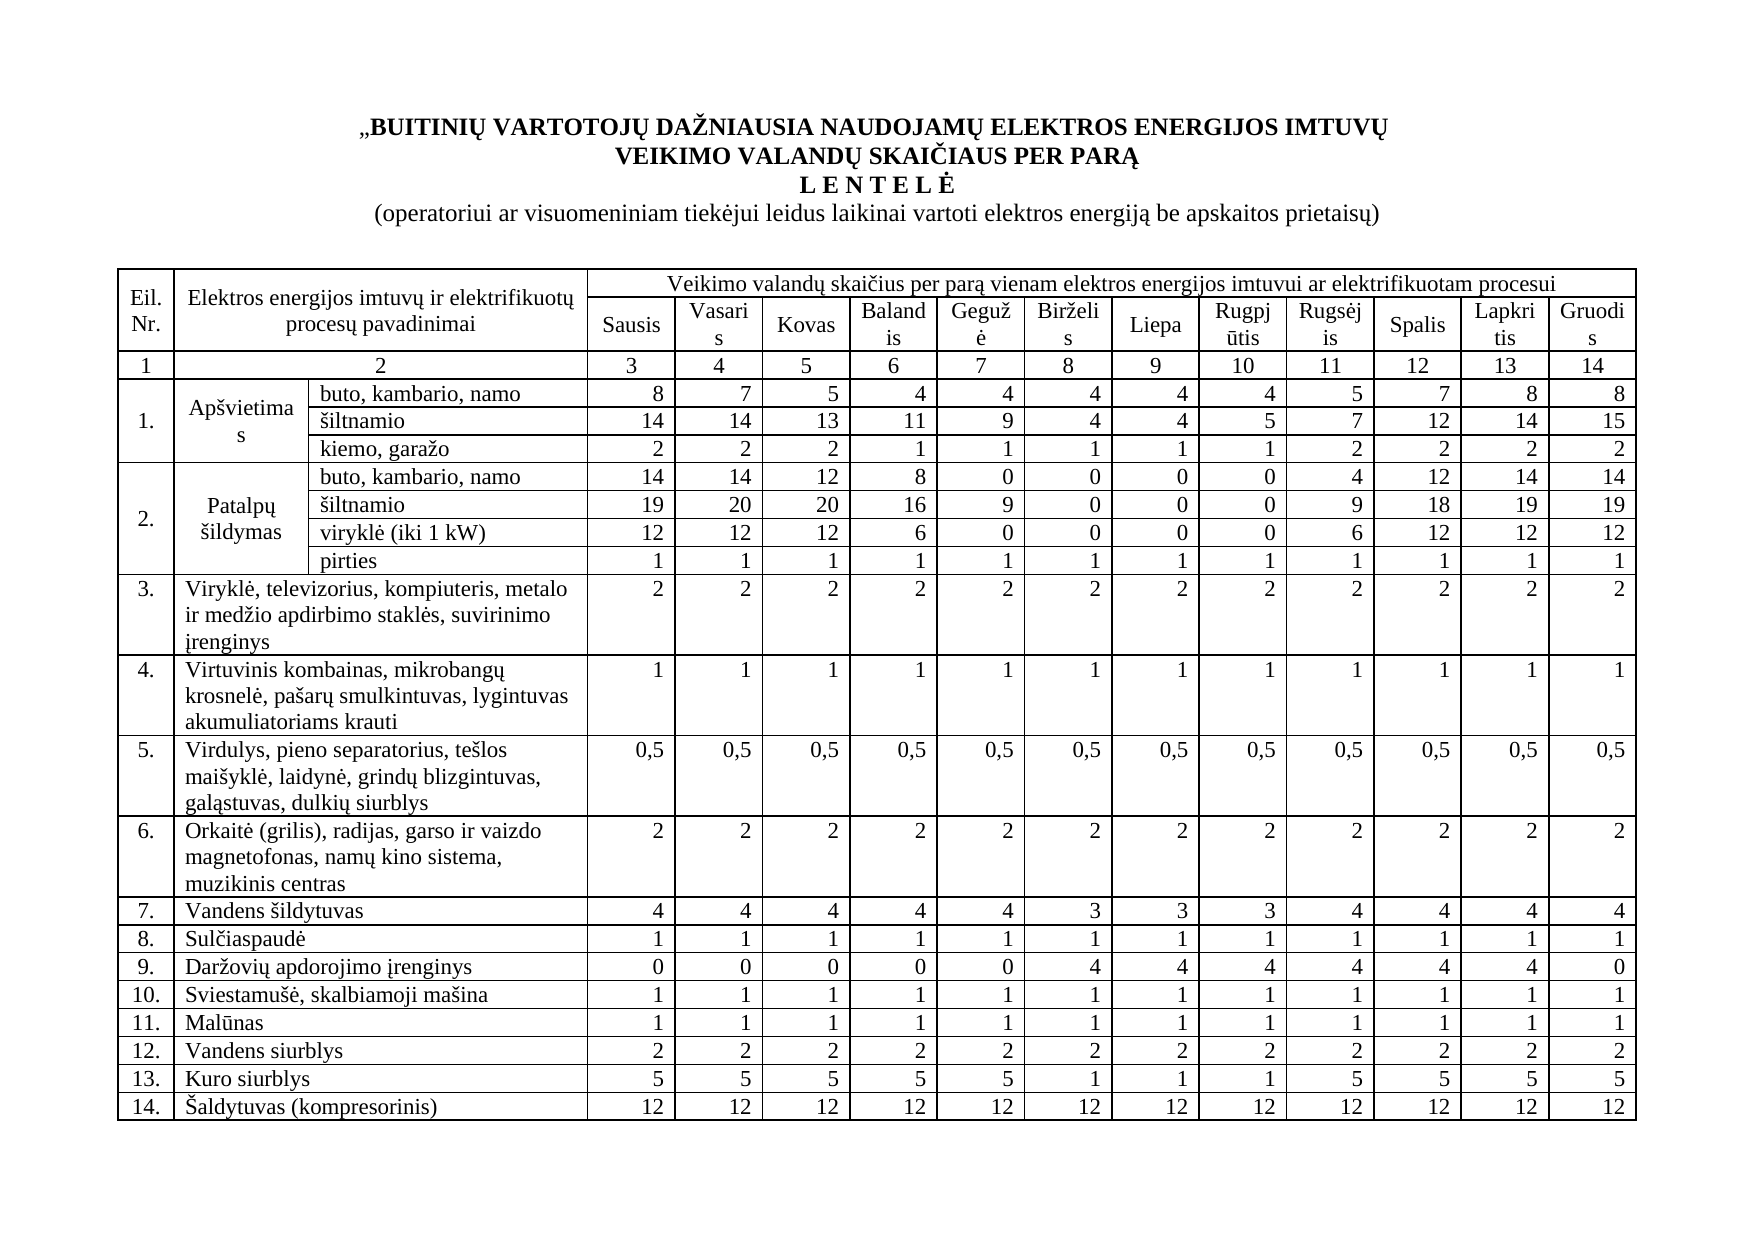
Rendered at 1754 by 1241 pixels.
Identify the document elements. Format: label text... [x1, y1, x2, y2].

table_cell Rugsėjis [1287, 298, 1373, 350]
table_cell 1 [1200, 1009, 1286, 1036]
table_cell 1 [851, 547, 936, 573]
table_cell 7 [1375, 380, 1460, 406]
table_cell 5 [763, 1065, 849, 1091]
table_cell 0 [1025, 519, 1111, 546]
table_cell 4 [1550, 898, 1635, 924]
table_cell 0 [1200, 491, 1286, 518]
table_cell 10 [1200, 352, 1286, 378]
table_cell 4. [119, 656, 173, 735]
table_cell 1 [1200, 926, 1286, 952]
table_cell 1 [1113, 1009, 1198, 1036]
table_cell 5 [1200, 408, 1286, 434]
table_cell 8 [1462, 380, 1548, 406]
table_cell 0 [1200, 519, 1286, 546]
table_cell 1 [1375, 981, 1460, 1008]
table_cell 4 [1113, 953, 1198, 980]
table_cell 5 [1287, 380, 1373, 406]
table_cell 1 [851, 656, 936, 735]
table_cell 1 [851, 1009, 936, 1036]
table_cell 1 [1375, 656, 1460, 735]
table_cell 0,5 [851, 736, 936, 815]
table_cell 1 [588, 1009, 674, 1036]
table_cell 1 [763, 1009, 849, 1036]
table_cell 2 [1025, 817, 1111, 896]
table_cell 14 [676, 463, 762, 490]
table_cell 2 [1462, 575, 1548, 654]
table_cell 0 [1025, 463, 1111, 490]
table_cell 1 [1462, 656, 1548, 735]
table_cell 12 [1375, 1093, 1460, 1119]
table_cell 1 [588, 926, 674, 952]
table_cell 2 [851, 575, 936, 654]
table_cell 0,5 [938, 736, 1024, 815]
table_cell 11. [119, 1009, 173, 1036]
table_cell 5 [763, 352, 849, 378]
table_cell 5 [1550, 1065, 1635, 1091]
table_cell 1 [851, 436, 936, 462]
table_cell 5 [1287, 1065, 1373, 1091]
table_cell 0 [1025, 491, 1111, 518]
table_cell 1 [676, 547, 762, 573]
table_cell 2 [938, 1037, 1024, 1063]
table_cell 14 [1550, 352, 1635, 378]
table_cell 19 [588, 491, 674, 518]
table_cell Vandens siurblys [175, 1037, 587, 1063]
table_cell 2 [1025, 575, 1111, 654]
table_cell 19 [1462, 491, 1548, 518]
table_cell 1 [763, 656, 849, 735]
table_cell 1 [851, 926, 936, 952]
table_cell 5 [851, 1065, 936, 1091]
table_cell 1 [1287, 1009, 1373, 1036]
table_cell 1 [1550, 656, 1635, 735]
table_cell 4 [676, 898, 762, 924]
table_cell Gegužė [938, 298, 1024, 350]
text „BUITINIŲ VARTOTOJŲ DAŽNIAUSIA NAUDOJAMŲ ELEKTROS ENERGIJOS IMTUVŲ [118, 112, 1636, 141]
table_cell 5 [763, 380, 849, 406]
table_cell 2 [1550, 436, 1635, 462]
table_cell 0,5 [1287, 736, 1373, 815]
table_cell 2 [676, 575, 762, 654]
table_cell 11 [851, 408, 936, 434]
table_cell 14 [588, 463, 674, 490]
table_cell 0,5 [1113, 736, 1198, 815]
table_cell 2 [1113, 575, 1198, 654]
table_cell 2 [1375, 436, 1460, 462]
table_cell 1 [1025, 656, 1111, 735]
table_cell 1 [938, 547, 1024, 573]
table_cell Kuro siurblys [175, 1065, 587, 1091]
table_cell 2 [1375, 1037, 1460, 1063]
table_cell 2 [676, 817, 762, 896]
table_cell 8 [851, 463, 936, 490]
table_cell 1 [1462, 981, 1548, 1008]
table_cell 2 [938, 817, 1024, 896]
table_cell 0 [938, 953, 1024, 980]
table_cell Rugpjūtis [1200, 298, 1286, 350]
table_cell 4 [938, 380, 1024, 406]
table_cell 0 [1550, 953, 1635, 980]
table_cell 1 [1287, 981, 1373, 1008]
table_cell 18 [1375, 491, 1460, 518]
table_cell 2 [851, 1037, 936, 1063]
table_cell 16 [851, 491, 936, 518]
table_cell 4 [1200, 380, 1286, 406]
table_cell Daržovių apdorojimo įrenginys [175, 953, 587, 980]
table_cell Virdulys, pieno separatorius, tešlos maišyklė, laidynė, grindų blizgintuvas, galąstuvas, dulkių siurblys [175, 736, 587, 815]
table_cell 5 [1375, 1065, 1460, 1091]
table_cell 4 [1113, 380, 1198, 406]
table_cell 14 [1462, 463, 1548, 490]
table_cell 1 [1025, 1009, 1111, 1036]
table_cell 9 [1113, 352, 1198, 378]
table_cell 1 [938, 981, 1024, 1008]
table_cell 12 [763, 519, 849, 546]
table_cell 14. [119, 1093, 173, 1119]
table_cell 1 [1113, 981, 1198, 1008]
table_cell 12. [119, 1037, 173, 1063]
table_cell 1 [1200, 547, 1286, 573]
table_cell 11 [1287, 352, 1373, 378]
table_cell 12 [1375, 408, 1460, 434]
table_cell 7 [938, 352, 1024, 378]
table_cell 4 [763, 898, 849, 924]
table_cell 1. [119, 380, 173, 462]
table_cell Liepa [1113, 298, 1198, 350]
table_cell 12 [851, 1093, 936, 1119]
table_cell 4 [1462, 898, 1548, 924]
table_cell 13. [119, 1065, 173, 1091]
table_cell 12 [1375, 463, 1460, 490]
table_cell 1 [1200, 981, 1286, 1008]
table_cell 2 [763, 436, 849, 462]
table_cell 2 [676, 1037, 762, 1063]
table_cell Šaldytuvas (kompresorinis) [175, 1093, 587, 1119]
text (operatoriui ar visuomeniniam tiekėjui leidus laikinai vartoti elektros energiją be apskaitos prietaisų) [118, 198, 1636, 227]
table_cell 13 [763, 408, 849, 434]
table_cell 2 [763, 817, 849, 896]
table_cell 4 [851, 380, 936, 406]
table_cell 14 [676, 408, 762, 434]
table_cell 1 [1287, 926, 1373, 952]
table_cell 0 [1113, 463, 1198, 490]
table_cell 2 [175, 352, 587, 378]
table_cell 6 [851, 519, 936, 546]
table_cell 2. [119, 463, 173, 573]
table_cell Virtuvinis kombainas, mikrobangų krosnelė, pašarų smulkintuvas, lygintuvas akumuliatoriams krauti [175, 656, 587, 735]
table_cell 0 [938, 463, 1024, 490]
table_cell 12 [1025, 1093, 1111, 1119]
table_cell 5 [938, 1065, 1024, 1091]
table_cell 7 [1287, 408, 1373, 434]
table_cell 9. [119, 953, 173, 980]
table_cell Spalis [1375, 298, 1460, 350]
table_cell 2 [588, 436, 674, 462]
table_cell 12 [1200, 1093, 1286, 1119]
table_cell 1 [1200, 656, 1286, 735]
table_cell 12 [1550, 1093, 1635, 1119]
table_cell Balandis [851, 298, 936, 350]
table_cell Patalpų šildymas [175, 463, 308, 573]
table_cell 2 [1200, 575, 1286, 654]
table_cell 3 [1200, 898, 1286, 924]
table_cell 2 [1550, 575, 1635, 654]
table_cell 5 [588, 1065, 674, 1091]
table_cell 19 [1550, 491, 1635, 518]
table_cell 2 [676, 436, 762, 462]
table_cell 1 [938, 1009, 1024, 1036]
table_cell 2 [938, 575, 1024, 654]
table_cell 12 [938, 1093, 1024, 1119]
table_cell 5 [1462, 1065, 1548, 1091]
table_cell 1 [763, 547, 849, 573]
table_cell 3 [588, 352, 674, 378]
table_cell 12 [1462, 1093, 1548, 1119]
table_cell 2 [763, 575, 849, 654]
table_cell 0 [1113, 491, 1198, 518]
table_header Elektros energijos imtuvų ir elektrifikuotų procesų pavadinimai [175, 270, 587, 350]
table_cell 1 [938, 926, 1024, 952]
table_cell Vasaris [676, 298, 762, 350]
table_header Veikimo valandų skaičius per parą vienam elektros energijos imtuvui ar elektrifikuotam procesui [588, 270, 1635, 296]
table_cell 10. [119, 981, 173, 1008]
table_cell Sulčiaspaudė [175, 926, 587, 952]
table_cell 8 [588, 380, 674, 406]
table_cell 8. [119, 926, 173, 952]
table_cell 1 [1113, 436, 1198, 462]
table_cell 4 [1113, 408, 1198, 434]
table_cell 2 [1200, 1037, 1286, 1063]
table_cell 2 [763, 1037, 849, 1063]
table_cell Kovas [763, 298, 849, 350]
table_cell 1 [1025, 1065, 1111, 1091]
table_cell 1 [676, 1009, 762, 1036]
table_cell 5 [676, 1065, 762, 1091]
table_cell 0,5 [1375, 736, 1460, 815]
table_cell 2 [588, 817, 674, 896]
table_cell 1 [1287, 547, 1373, 573]
table_cell 0 [1113, 519, 1198, 546]
table_cell 1 [1025, 981, 1111, 1008]
table_cell 0 [851, 953, 936, 980]
table_cell 2 [1462, 436, 1548, 462]
table_cell 4 [1025, 380, 1111, 406]
table_cell 1 [938, 656, 1024, 735]
table_cell 2 [1550, 1037, 1635, 1063]
table_cell 5. [119, 736, 173, 815]
table_cell 1 [1550, 981, 1635, 1008]
table_cell 0 [676, 953, 762, 980]
table_cell Gruodis [1550, 298, 1635, 350]
table_cell 12 [763, 1093, 849, 1119]
table_cell 8 [1025, 352, 1111, 378]
table_cell viryklė (iki 1 kW) [309, 519, 587, 546]
table_cell šiltnamio [309, 408, 587, 434]
table_cell 0,5 [1025, 736, 1111, 815]
table_cell 1 [1025, 926, 1111, 952]
table_cell 1 [1375, 926, 1460, 952]
table_cell 1 [1550, 1009, 1635, 1036]
table_cell 4 [676, 352, 762, 378]
table_cell Lapkritis [1462, 298, 1548, 350]
table_cell 2 [588, 575, 674, 654]
table_header Eil. Nr. [119, 270, 173, 350]
table_cell 0,5 [588, 736, 674, 815]
table_cell Vandens šildytuvas [175, 898, 587, 924]
table_cell 0 [763, 953, 849, 980]
table_cell 1 [119, 352, 173, 378]
table_cell 2 [1025, 1037, 1111, 1063]
table_cell 0,5 [1550, 736, 1635, 815]
table_cell 1 [763, 926, 849, 952]
table_cell 7. [119, 898, 173, 924]
text VEIKIMO VALANDŲ SKAIČIAUS PER PARĄ [118, 141, 1636, 170]
table_cell 1 [676, 926, 762, 952]
table_cell 1 [588, 656, 674, 735]
table_cell 1 [1200, 1065, 1286, 1091]
table_cell 3 [1113, 898, 1198, 924]
table_cell 1 [763, 981, 849, 1008]
table_cell 2 [1375, 817, 1460, 896]
table_cell 15 [1550, 408, 1635, 434]
table_cell 4 [1025, 408, 1111, 434]
table_cell Birželis [1025, 298, 1111, 350]
table_cell 12 [1113, 1093, 1198, 1119]
table_cell 6 [1287, 519, 1373, 546]
table_cell 2 [1287, 436, 1373, 462]
table_cell 12 [676, 1093, 762, 1119]
table_cell 1 [1025, 547, 1111, 573]
table_cell Sausis [588, 298, 674, 350]
table_cell Orkaitė (grilis), radijas, garso ir vaizdo magnetofonas, namų kino sistema, muzikinis centras [175, 817, 587, 896]
table_cell 4 [1200, 953, 1286, 980]
table_cell 12 [588, 519, 674, 546]
table_cell 0,5 [763, 736, 849, 815]
table_cell 3. [119, 575, 173, 654]
table_cell 14 [1550, 463, 1635, 490]
text L E N T E L Ė [118, 170, 1636, 198]
table_cell 2 [1287, 575, 1373, 654]
table_cell 20 [676, 491, 762, 518]
table_cell 2 [1462, 1037, 1548, 1063]
table_cell 6 [851, 352, 936, 378]
table_cell 12 [1287, 1093, 1373, 1119]
table_cell 20 [763, 491, 849, 518]
table_cell 12 [1550, 519, 1635, 546]
table_cell 1 [851, 981, 936, 1008]
table_cell 2 [1113, 1037, 1198, 1063]
table_cell Apšvietimas [175, 380, 308, 462]
table_cell 1 [1550, 926, 1635, 952]
table_cell 1 [1113, 1065, 1198, 1091]
table_cell 1 [588, 547, 674, 573]
table_cell 1 [1462, 1009, 1548, 1036]
table_cell 1 [1375, 1009, 1460, 1036]
table_cell 13 [1462, 352, 1548, 378]
table_cell 1 [1025, 436, 1111, 462]
table_cell 1 [1113, 547, 1198, 573]
table_cell 4 [1375, 898, 1460, 924]
table_cell pirties [309, 547, 587, 573]
table_cell 12 [763, 463, 849, 490]
table_cell 4 [1375, 953, 1460, 980]
table_cell 0 [938, 519, 1024, 546]
table_cell 2 [1287, 817, 1373, 896]
table_cell 1 [1287, 656, 1373, 735]
table_cell 1 [588, 981, 674, 1008]
table_cell 14 [588, 408, 674, 434]
table_cell 2 [1200, 817, 1286, 896]
table_cell 9 [938, 491, 1024, 518]
table_cell 0 [588, 953, 674, 980]
table_cell 12 [1462, 519, 1548, 546]
table_cell 8 [1550, 380, 1635, 406]
table_cell 1 [1462, 926, 1548, 952]
table_cell 9 [938, 408, 1024, 434]
table_cell 4 [1287, 898, 1373, 924]
table_cell 0,5 [676, 736, 762, 815]
table_cell 2 [588, 1037, 674, 1063]
table_cell 2 [1375, 575, 1460, 654]
table_cell 3 [1025, 898, 1111, 924]
table_cell Malūnas [175, 1009, 587, 1036]
table_cell 1 [1462, 547, 1548, 573]
table_cell 4 [1025, 953, 1111, 980]
table_cell 12 [1375, 352, 1460, 378]
table_cell buto, kambario, namo [309, 380, 587, 406]
table_cell 1 [676, 656, 762, 735]
table_cell 0,5 [1200, 736, 1286, 815]
table_cell 7 [676, 380, 762, 406]
table_cell 1 [938, 436, 1024, 462]
table_cell 6. [119, 817, 173, 896]
table_cell 4 [851, 898, 936, 924]
table_cell 4 [938, 898, 1024, 924]
table_cell 2 [1550, 817, 1635, 896]
table_cell kiemo, garažo [309, 436, 587, 462]
table_cell 1 [1113, 926, 1198, 952]
table_cell 2 [1287, 1037, 1373, 1063]
table_cell Viryklė, televizorius, kompiuteris, metalo ir medžio apdirbimo staklės, suvirinimo įrenginys [175, 575, 587, 654]
table_cell 4 [1287, 463, 1373, 490]
table_cell šiltnamio [309, 491, 587, 518]
table_cell buto, kambario, namo [309, 463, 587, 490]
table_cell 2 [1462, 817, 1548, 896]
table_cell 4 [1287, 953, 1373, 980]
table_cell 14 [1462, 408, 1548, 434]
table_cell 4 [1462, 953, 1548, 980]
table_cell 4 [588, 898, 674, 924]
table_cell 1 [676, 981, 762, 1008]
table_cell 2 [851, 817, 936, 896]
table_cell 0,5 [1462, 736, 1548, 815]
table_cell 12 [1375, 519, 1460, 546]
table_cell 12 [676, 519, 762, 546]
table_cell 12 [588, 1093, 674, 1119]
table_cell 0 [1200, 463, 1286, 490]
table_cell 1 [1113, 656, 1198, 735]
table_cell 1 [1200, 436, 1286, 462]
table_cell 1 [1375, 547, 1460, 573]
table_cell 9 [1287, 491, 1373, 518]
table_cell Sviestamušė, skalbiamoji mašina [175, 981, 587, 1008]
table_cell 2 [1113, 817, 1198, 896]
table_cell 1 [1550, 547, 1635, 573]
